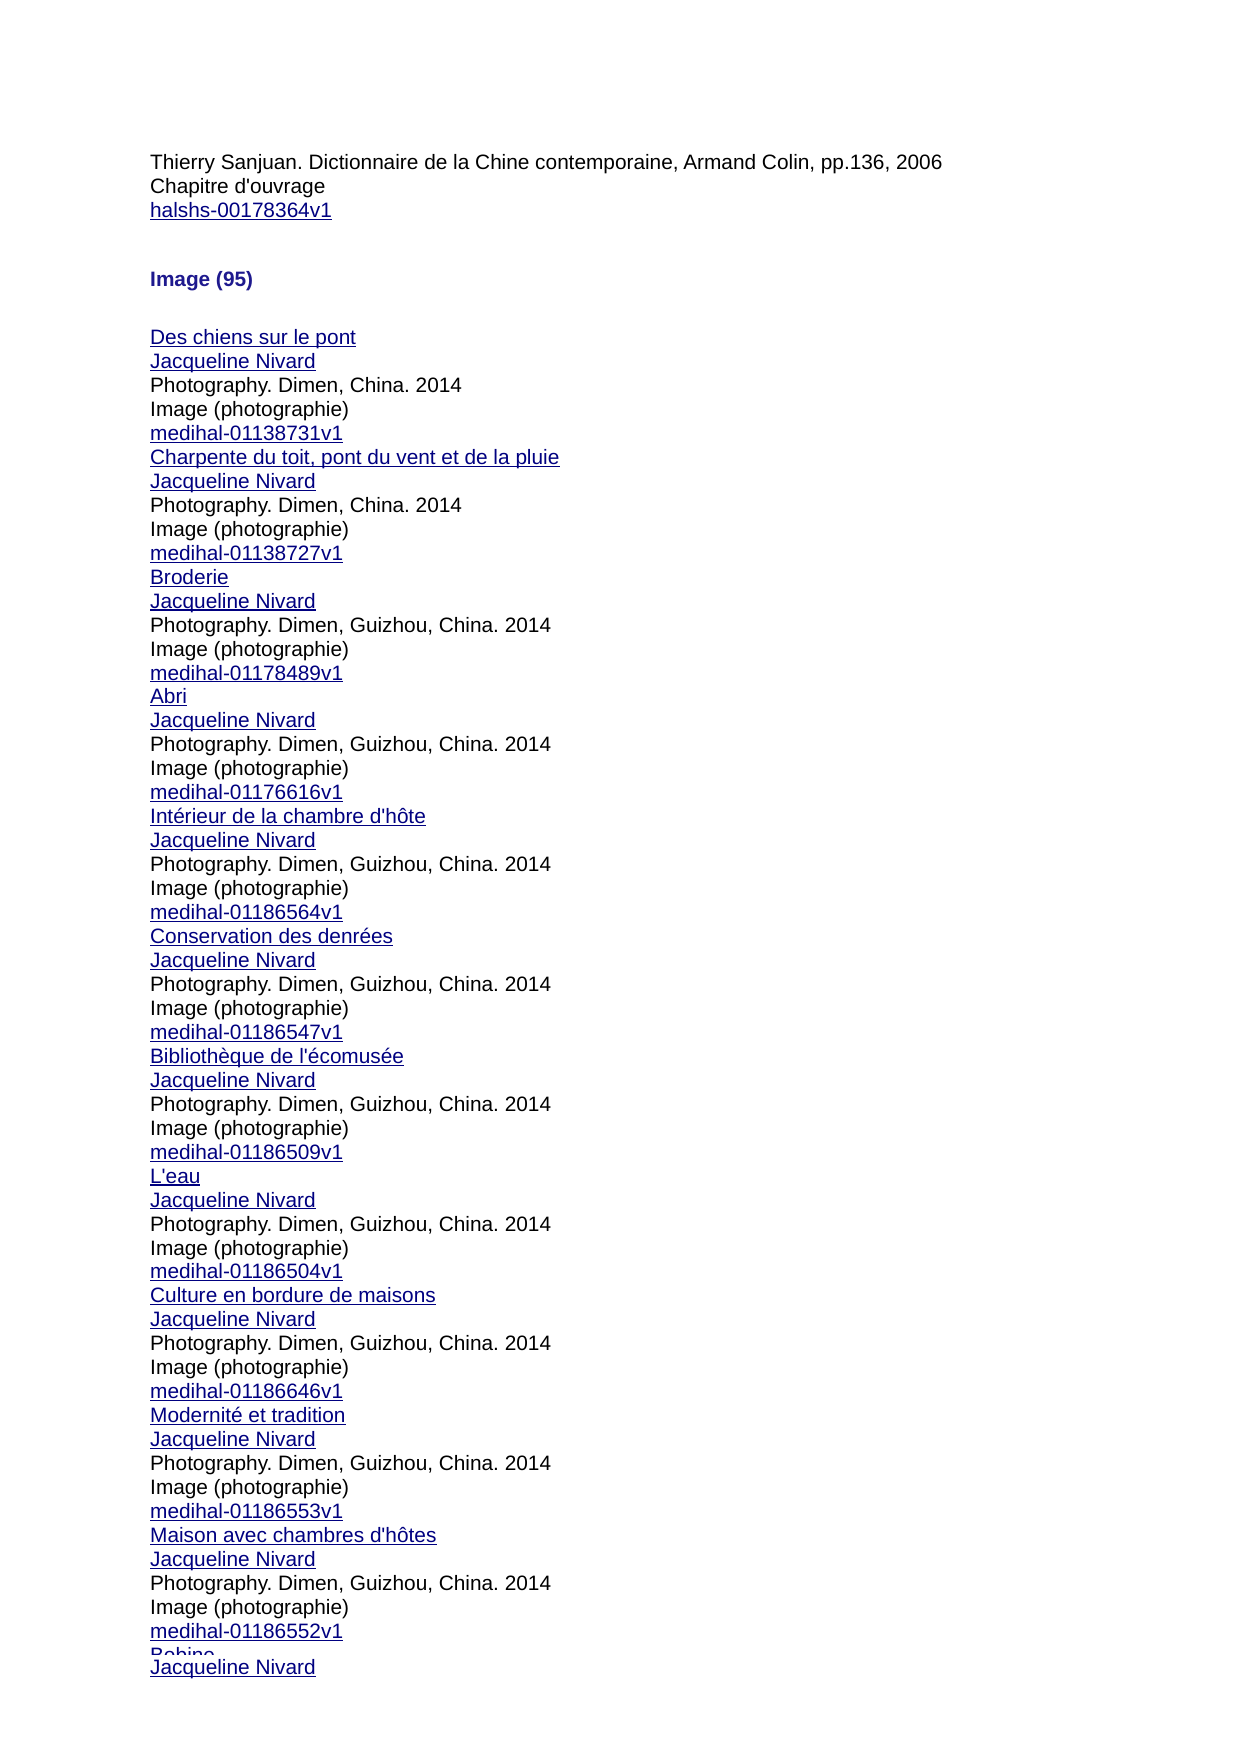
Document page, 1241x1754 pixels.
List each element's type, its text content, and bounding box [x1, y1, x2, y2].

table_cell Abri Jacqueline Nivard Photography. Dimen, Guizhou, China. 2014 Image (photographie) medihal-01176616v1 [150, 684, 1090, 804]
table_cell Charpente du toit, pont du vent et de la pluie Jacqueline Nivard Photography. Dimen, China. 2014 Image (photographie) medihal-01138727v1 [150, 445, 1090, 564]
table_cell Bibliothèque de l'écomusée Jacqueline Nivard Photography. Dimen, Guizhou, China. 2014 Image (photographie) medihal-01186509v1 [150, 1044, 1090, 1163]
table_cell Conservation des denrées Jacqueline Nivard Photography. Dimen, Guizhou, China. 2014 Image (photographie) medihal-01186547v1 [150, 924, 1090, 1044]
table_cell Bobine Jacqueline Nivard [150, 1643, 1090, 1679]
table_cell Modernité et tradition Jacqueline Nivard Photography. Dimen, Guizhou, China. 2014 Image (photographie) medihal-01186553v1 [150, 1403, 1090, 1523]
table_cell Broderie Jacqueline Nivard Photography. Dimen, Guizhou, China. 2014 Image (photographie) medihal-01178489v1 [150, 565, 1090, 684]
table_header Des chiens sur le pont Jacqueline Nivard Photography. Dimen, China. 2014 Image (photographie) medihal-01138731v1 [150, 325, 1090, 445]
subtitle Image (95) [150, 267, 1090, 291]
table_header Thierry Sanjuan. Dictionnaire de la Chine contemporaine, Armand Colin, pp.136, 2006 Chapitre d'ouvrage halshs-00178364v1 [150, 150, 1090, 222]
table_cell Intérieur de la chambre d'hôte Jacqueline Nivard Photography. Dimen, Guizhou, China. 2014 Image (photographie) medihal-01186564v1 [150, 804, 1090, 924]
table_cell Culture en bordure de maisons Jacqueline Nivard Photography. Dimen, Guizhou, China. 2014 Image (photographie) medihal-01186646v1 [150, 1283, 1090, 1403]
table_cell L'eau Jacqueline Nivard Photography. Dimen, Guizhou, China. 2014 Image (photographie) medihal-01186504v1 [150, 1164, 1090, 1283]
table_cell Maison avec chambres d'hôtes Jacqueline Nivard Photography. Dimen, Guizhou, China. 2014 Image (photographie) medihal-01186552v1 [150, 1523, 1090, 1643]
